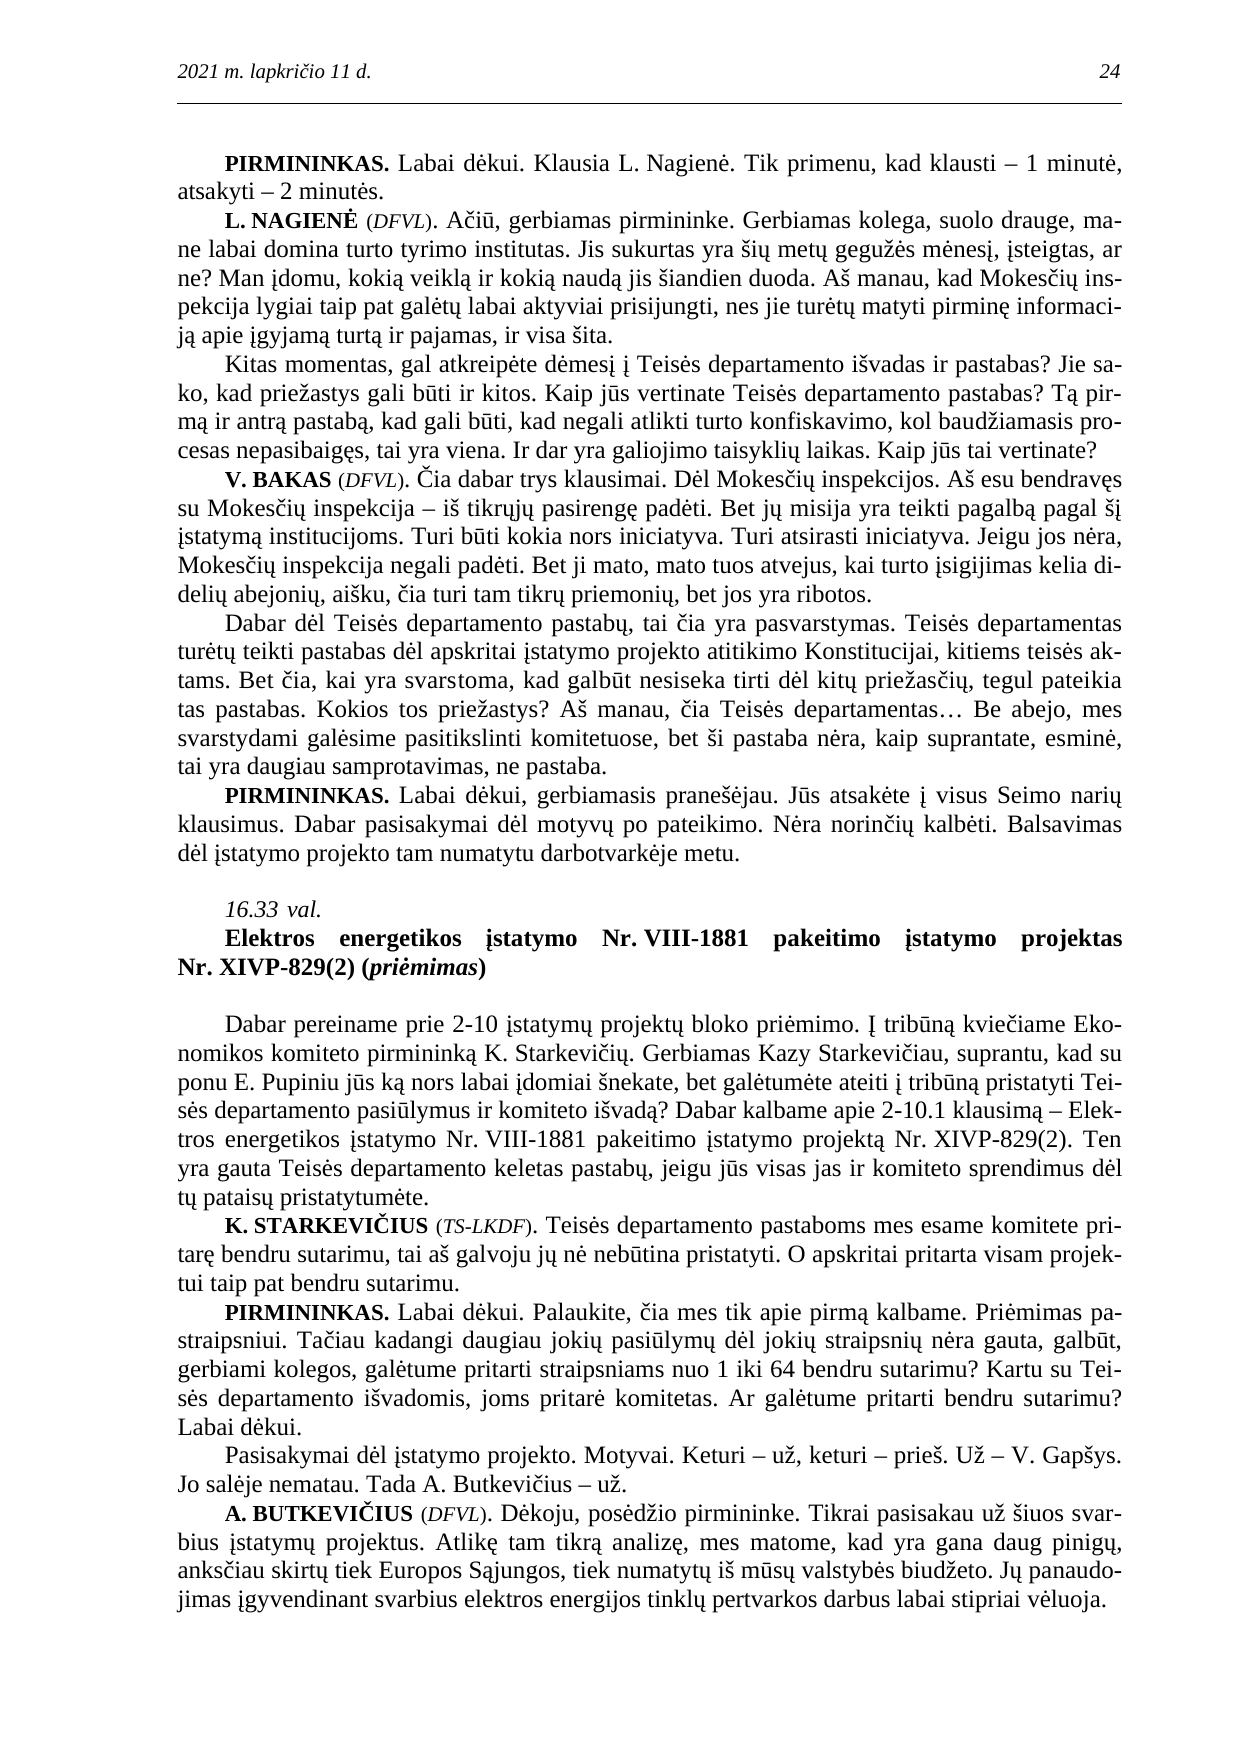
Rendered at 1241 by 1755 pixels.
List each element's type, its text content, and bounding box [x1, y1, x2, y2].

text K. STARKEVIČIUS (TS-LKDF). Tei­sės de­par­ta­men­to pa­sta­boms mes esa­me ko­mi­te­te pri­ta­rę ben­dru su­ta­ri­mu, tai aš gal­vo­ju jų nė ne­bū­ti­na pri­sta­ty­ti. O ap­skri­tai pri­tar­ta vi­sam pro­jek­tui taip pat ben­dru su­ta­ri­mu. [177, 1210, 1122, 1297]
text Elek­tros ener­ge­ti­kos įsta­ty­mo Nr. VIII-1881 pa­kei­ti­mo įsta­ty­mo pro­jek­tas Nr. XIVP-829(2) (pri­ėmi­mas) [177, 923, 1122, 980]
text Pa­si­sa­ky­mai dėl įsta­ty­mo pro­jek­to. Mo­ty­vai. Ke­tu­ri – už, ke­tu­ri – prieš. Už – V. Gap­šys. Jo sa­lė­je ne­ma­tau. Ta­da A. But­ke­vi­čius – už. [177, 1440, 1122, 1498]
text A. BUTKEVIČIUS (DFVL). Dė­ko­ju, po­sė­džio pir­mi­nin­ke. Tik­rai pa­si­sa­kau už šiuos svar­bius įsta­ty­mų pro­jek­tus. At­li­kę tam tik­rą ana­li­zę, mes ma­to­me, kad yra ga­na daug pi­ni­gų, anks­čiau skir­tų tiek Eu­ro­pos Są­jun­gos, tiek nu­ma­ty­tų iš mū­sų vals­ty­bės biu­dže­to. Jų pa­nau­do­ji­mas įgy­ven­di­nant svar­bius elek­tros ener­gi­jos tin­klų per­tvar­kos dar­bus la­bai stip­riai vė­luo­ja. [177, 1498, 1122, 1613]
text 16.33 val. [224, 895, 1122, 923]
text V. BAKAS (DFVL). Čia da­bar trys klau­si­mai. Dėl Mo­kes­čių ins­pek­ci­jos. Aš esu ben­dra­vęs su Mo­kes­čių ins­pek­ci­ja – iš tik­rų­jų pa­si­ren­gę pa­dė­ti. Bet jų mi­si­ja yra teik­ti pa­gal­bą pa­gal šį įsta­ty­mą ins­ti­tu­ci­joms. Tu­ri bū­ti ko­kia nors ini­cia­ty­va. Tu­ri at­si­ras­ti ini­cia­ty­va. Jei­gu jos nė­ra, Mo­kes­čių ins­pek­ci­ja ne­ga­li pa­dė­ti. Bet ji ma­to, ma­to tuos at­ve­jus, kai tur­to įsi­gi­ji­mas ke­lia di­de­lių abe­jo­nių, aiš­ku, čia tu­ri tam tik­rų prie­mo­nių, bet jos yra ri­bo­tos. [177, 464, 1122, 608]
text L. NAGIENĖ (DFVL). Ačiū, ger­bia­mas pir­mi­nin­ke. Ger­bia­mas ko­le­ga, suo­lo drau­ge, ma­ne la­bai do­mi­na tur­to ty­ri­mo ins­ti­tu­tas. Jis su­kur­tas yra šių me­tų ge­gu­žės mė­ne­sį, įsteig­tas, ar ne? Man įdo­mu, ko­kią veik­lą ir ko­kią nau­dą jis šian­dien duoda. Aš ma­nau, kad Mo­kes­čių ins­pek­ci­ja ly­giai taip pat ga­lė­tų la­bai ak­ty­viai pri­si­jung­ti, nes jie tu­rė­tų ma­ty­ti pir­mi­nę in­for­ma­ci­ją apie įgy­ja­mą tur­tą ir pa­ja­mas, ir vi­sa ši­ta. [177, 205, 1122, 349]
text PIRMININKAS. La­bai dė­kui. Klau­sia L. Na­gie­nė. Tik pri­me­nu, kad klaus­ti – 1 mi­nu­tė, at­sa­ky­ti – 2 mi­nu­tės. [177, 148, 1122, 205]
text Da­bar per­ei­na­me prie 2-10 įsta­ty­mų pro­jek­tų blo­ko pri­ėmi­mo. Į tri­bū­ną kvie­čia­me Eko­no­mi­kos ko­mi­te­to pir­mi­nin­ką K. Star­ke­vi­čių. Ger­bia­mas Kazy Star­ke­vi­čiau, su­pran­tu, kad su po­nu E. Pu­pi­niu jūs ką nors la­bai įdo­miai šne­ka­te, bet ga­lė­tu­mė­te at­ei­ti į tri­bū­ną pri­sta­ty­ti Tei­sės de­par­ta­men­to pa­siū­ly­mus ir ko­mi­te­to iš­va­dą? Da­bar kal­ba­me apie 2-10.1 klau­si­mą – Elek­tros ener­ge­ti­kos įsta­ty­mo Nr. VIII-1881 pa­kei­ti­mo įsta­ty­mo pro­jek­tą Nr. XIVP-829(2). Ten yra gau­ta Tei­sės de­par­ta­men­to ke­le­tas pa­sta­bų, jei­gu jūs vi­sas jas ir ko­mi­te­to spren­di­mus dėl tų pa­tai­sų pri­sta­ty­tu­mė­te. [177, 1009, 1122, 1210]
text Ki­tas mo­men­tas, gal at­krei­pė­te dė­me­sį į Tei­sės de­par­ta­men­to iš­va­das ir pa­sta­bas? Jie sa­ko, kad prie­žas­tys ga­li bū­ti ir ki­tos. Kaip jūs ver­ti­na­te Tei­sės de­par­ta­men­to pa­sta­bas? Tą pir­mą ir an­trą pa­sta­bą, kad ga­li bū­ti, kad ne­ga­li at­lik­ti tur­to kon­fis­ka­vi­mo, kol bau­džia­ma­sis pro­ce­sas ne­pa­si­bai­gęs, tai yra vie­na. Ir dar yra ga­lio­ji­mo tai­syk­lių lai­kas. Kaip jūs tai ver­ti­na­te? [177, 349, 1122, 464]
text PIRMININKAS. La­bai dė­kui, ger­bia­ma­sis pra­ne­šė­jau. Jūs at­sa­kė­te į vi­sus Sei­mo na­rių klau­si­mus. Da­bar pa­si­sa­ky­mai dėl mo­ty­vų po pa­tei­ki­mo. Nė­ra no­rin­čių kal­bė­ti. Bal­sa­vi­mas dėl įsta­ty­mo pro­jek­to tam nu­ma­ty­tu dar­bo­tvarkėje me­tu. [177, 780, 1122, 866]
text Da­bar dėl Tei­sės de­par­ta­men­to pa­sta­bų, tai čia yra pa­svars­ty­mas. Tei­sės de­par­ta­men­tas tu­rė­tų teik­ti pa­sta­bas dėl ap­skri­tai įsta­ty­mo pro­jek­to ati­ti­ki­mo Kon­sti­tu­ci­jai, ki­tiems tei­sės ak­tams. Bet čia, kai yra svars­to­ma, kad gal­būt ne­si­se­ka tir­ti dėl ki­tų prie­žas­čių, te­gul pa­tei­kia tas pa­sta­bas. Ko­kios tos prie­žas­tys? Aš ma­nau, čia Tei­sės de­par­ta­men­tas… Be abe­jo, mes svar­s­ty­da­mi ga­lė­si­me pa­si­tiks­lin­ti ko­mi­te­tuo­se, bet ši pa­sta­ba nė­ra, kaip su­pran­ta­te, es­mi­nė, tai yra dau­giau sam­pro­ta­vi­mas, ne pa­sta­ba. [177, 608, 1122, 780]
text PIRMININKAS. La­bai dė­kui. Pa­lau­ki­te, čia mes tik apie pir­mą kal­ba­me. Pri­ėmi­mas pa­straips­niui. Ta­čiau ka­dan­gi dau­giau jo­kių pa­siū­ly­mų dėl jo­kių straips­nių nė­ra gau­ta, gal­būt, ger­bia­mi ko­le­gos, ga­lė­tu­me pri­tar­ti straips­niams nuo 1 iki 64 ben­dru su­ta­ri­mu? Kar­tu su Tei­sės de­par­ta­men­to iš­va­do­mis, joms pri­ta­rė ko­mi­te­tas. Ar ga­lė­tu­me pri­tar­ti ben­dru su­ta­ri­mu? La­bai dė­kui. [177, 1297, 1122, 1440]
